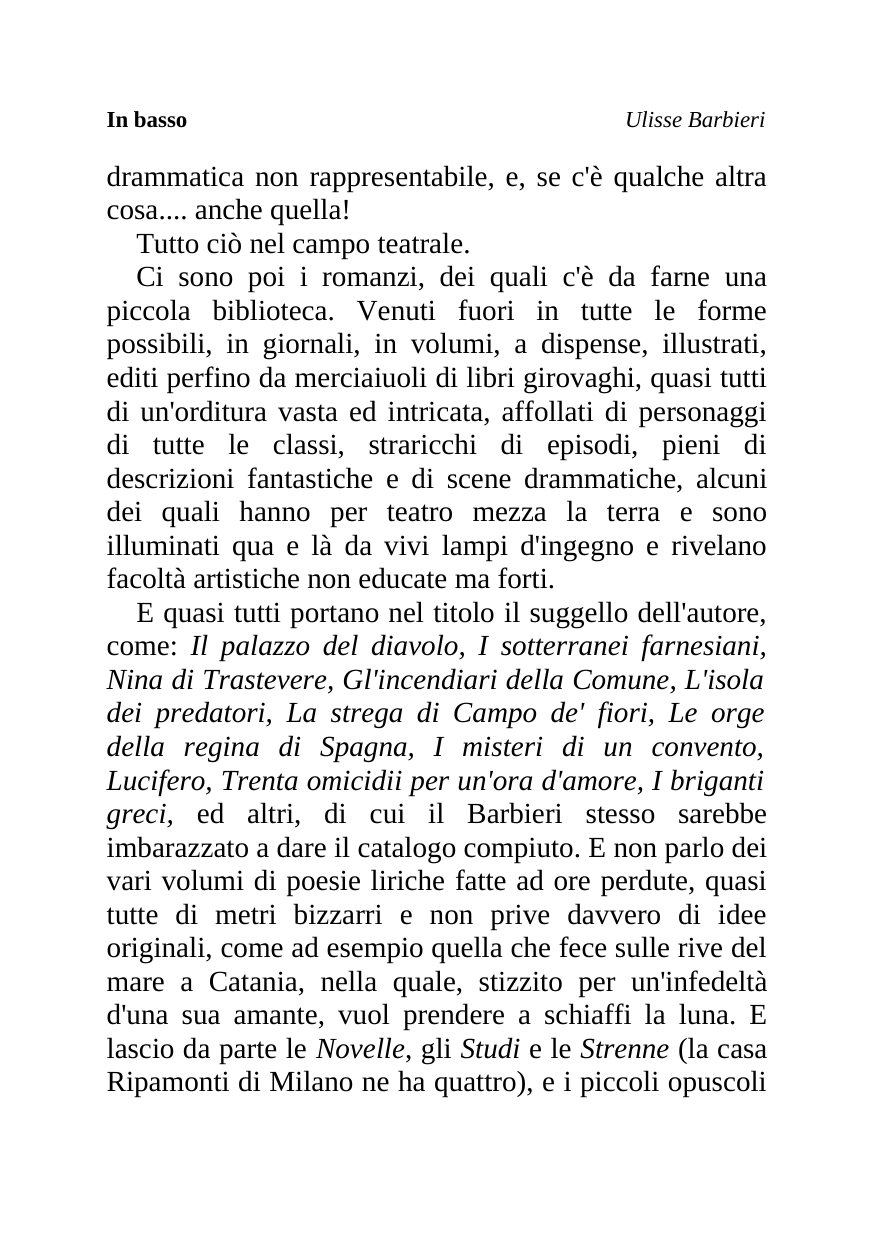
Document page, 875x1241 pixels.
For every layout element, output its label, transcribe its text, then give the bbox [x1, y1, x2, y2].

text Ci sono poi i romanzi, dei quali c'è da farne una piccola biblioteca. Venuti fuori in tutte le forme possibili, in giornali, in volumi, a dispense, illustrati, editi perfino da merciaiuoli di libri girovaghi, quasi tutti di un'orditura vasta ed intricata, affollati di personaggi di tutte le classi, straricchi di episodi, pieni di descrizioni fantastiche e di scene drammatiche, alcuni dei quali hanno per teatro mezza la terra e sono illuminati qua e là da vivi lampi d'ingegno e rivelano facoltà artistiche non educate ma forti. [106, 259, 768, 595]
text Tutto ciò nel campo teatrale. [106, 226, 768, 259]
text E quasi tutti portano nel titolo il suggello dell'autore, come: Il palazzo del diavolo, I sotterranei farnesiani, Nina di Trastevere, Gl'incendiari della Comune, L'isola dei predatori, La strega di Campo de' fiori, Le orge della regina di Spagna, I misteri di un convento, Lucifero, Trenta omicidii per un'ora d'amore, I briganti greci, ed altri, di cui il Barbieri stesso sarebbe imbarazzato a dare il catalogo compiuto. E non parlo dei vari volumi di poesie liriche fatte ad ore perdute, quasi tutte di metri bizzarri e non prive davvero di idee originali, come ad esempio quella che fece sulle rive del mare a Catania, nella quale, stizzito per un'infedeltà d'una sua amante, vuol prendere a schiaffi la luna. E lascio da parte le Novelle, gli Studi e le Strenne (la casa Ripamonti di Milano ne ha quattro), e i piccoli opuscoli [106, 595, 768, 1098]
text drammatica non rappresentabile, e, se c'è qualche altra cosa.... anche quella! [106, 159, 768, 226]
